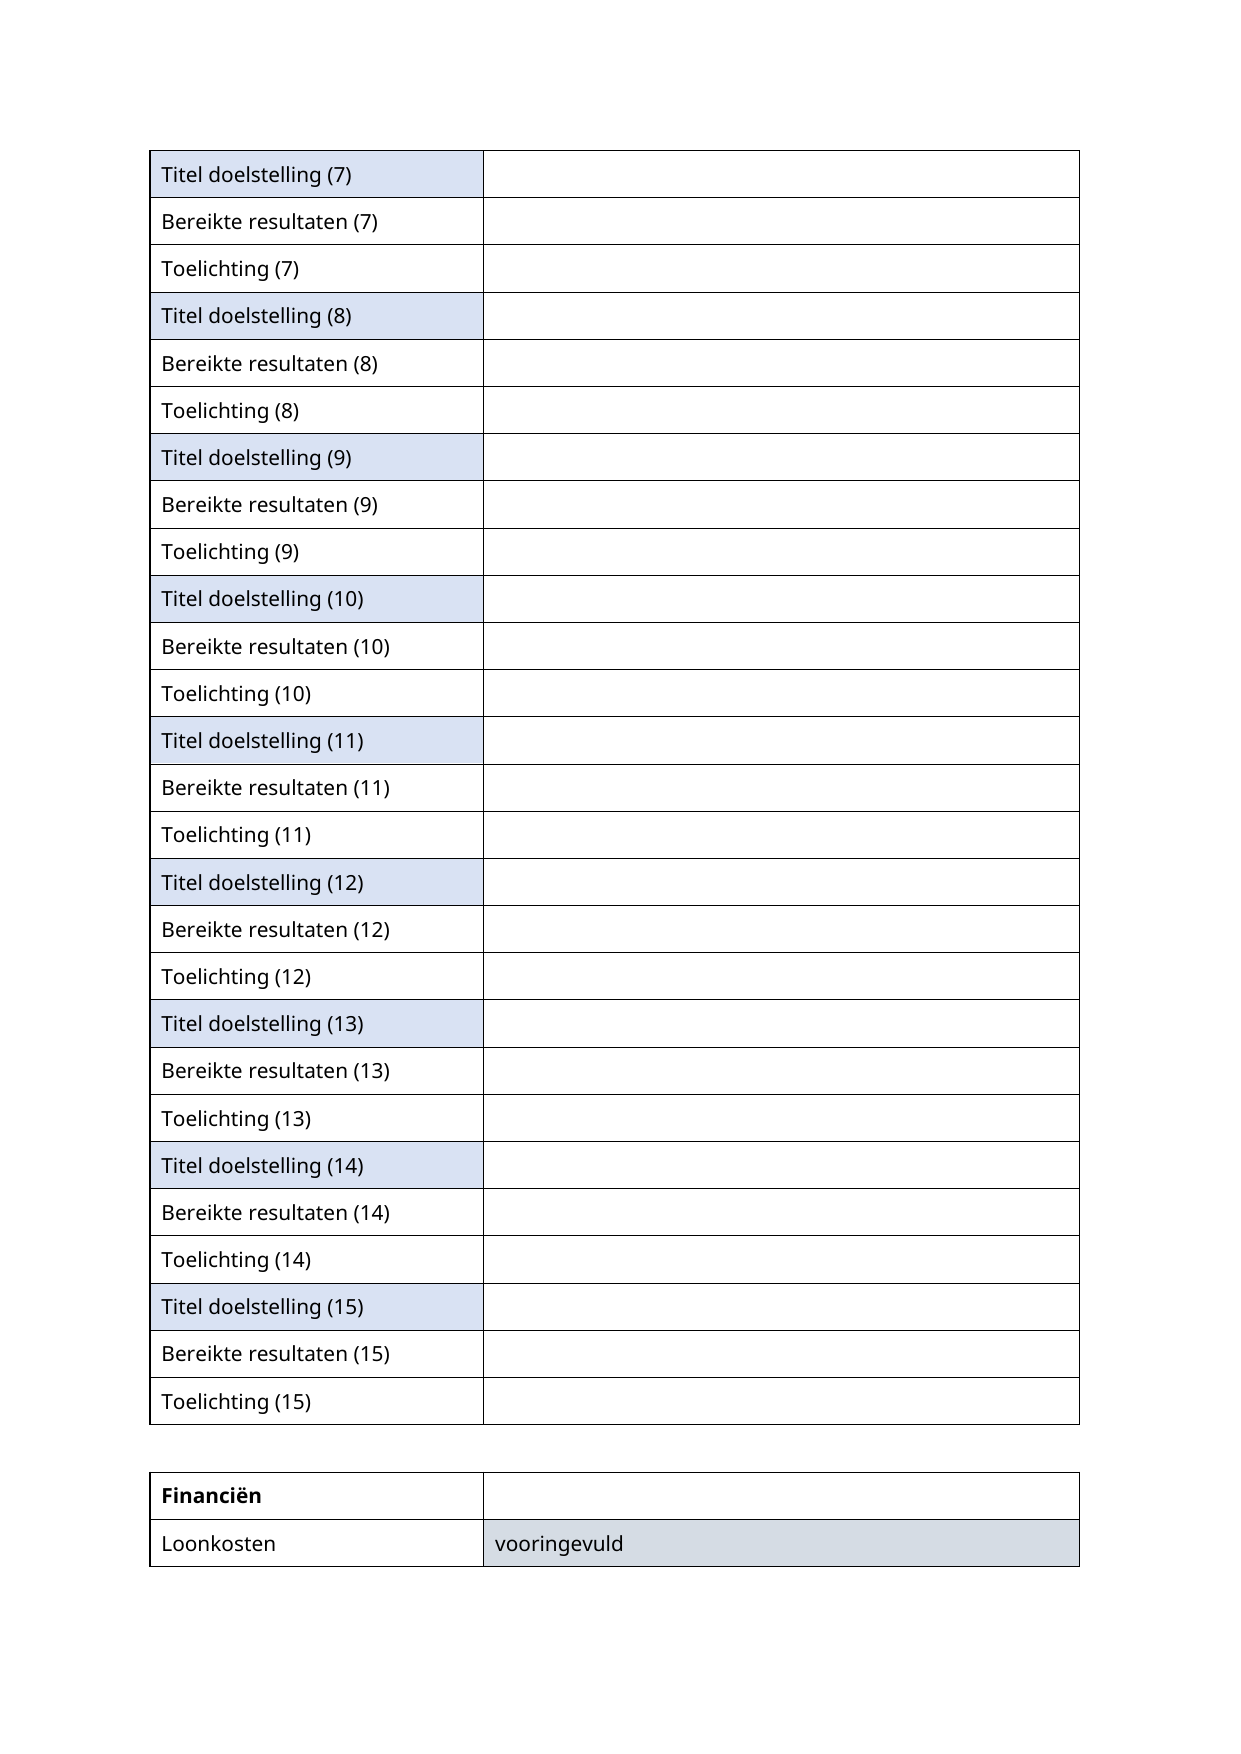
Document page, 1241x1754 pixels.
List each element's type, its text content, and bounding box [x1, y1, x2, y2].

table_cell Bereikte resultaten (12) [151, 906, 483, 952]
table_cell Bereikte resultaten (11) [151, 765, 483, 811]
table_cell [484, 1284, 1079, 1330]
table_cell Toelichting (8) [151, 387, 483, 433]
table_cell Bereikte resultaten (13) [151, 1048, 483, 1094]
table_cell [484, 1142, 1079, 1188]
table_cell [484, 340, 1079, 386]
table_cell [484, 1095, 1079, 1141]
table_cell [484, 576, 1079, 622]
table_cell Titel doelstelling (13) [151, 1000, 483, 1047]
table_cell [484, 812, 1079, 858]
table_cell Toelichting (13) [151, 1095, 483, 1141]
table_cell Toelichting (11) [151, 812, 483, 858]
table_cell [484, 717, 1079, 763]
table_cell [484, 481, 1079, 527]
table_cell [484, 1331, 1079, 1377]
table_cell Toelichting (7) [151, 245, 483, 292]
table_cell [484, 1378, 1079, 1424]
table_cell [484, 859, 1079, 905]
table_cell Bereikte resultaten (14) [151, 1189, 483, 1235]
table_cell [484, 245, 1079, 292]
table_cell Bereikte resultaten (9) [151, 481, 483, 527]
table_cell Toelichting (9) [151, 529, 483, 575]
table_cell [484, 529, 1079, 575]
table_cell [484, 198, 1079, 244]
table_cell Toelichting (10) [151, 670, 483, 716]
table_header Financiën [151, 1473, 483, 1519]
table_cell [484, 953, 1079, 999]
table_cell Titel doelstelling (12) [151, 859, 483, 905]
table_cell [484, 151, 1079, 197]
table_cell Titel doelstelling (14) [151, 1142, 483, 1188]
table_cell vooringevuld [484, 1520, 1079, 1566]
table_cell [484, 434, 1079, 480]
table_header [484, 1473, 1079, 1519]
table_cell [484, 1189, 1079, 1235]
table_cell Titel doelstelling (7) [151, 151, 483, 197]
table_cell [484, 1000, 1079, 1047]
table_cell [484, 906, 1079, 952]
table_cell Toelichting (14) [151, 1236, 483, 1282]
table_cell Titel doelstelling (10) [151, 576, 483, 622]
table_cell Bereikte resultaten (8) [151, 340, 483, 386]
table_cell Toelichting (12) [151, 953, 483, 999]
table_cell [484, 293, 1079, 339]
table_cell Titel doelstelling (9) [151, 434, 483, 480]
table_cell Loonkosten [151, 1520, 483, 1566]
table_cell Titel doelstelling (15) [151, 1284, 483, 1330]
table_cell [484, 387, 1079, 433]
table_cell [484, 1236, 1079, 1282]
table_cell [484, 670, 1079, 716]
table_cell Bereikte resultaten (10) [151, 623, 483, 669]
table_cell [484, 765, 1079, 811]
table_cell [484, 623, 1079, 669]
table_cell Titel doelstelling (8) [151, 293, 483, 339]
table_cell [484, 1048, 1079, 1094]
table_cell Bereikte resultaten (7) [151, 198, 483, 244]
table_cell Bereikte resultaten (15) [151, 1331, 483, 1377]
table_cell Toelichting (15) [151, 1378, 483, 1424]
table_cell Titel doelstelling (11) [151, 717, 483, 763]
